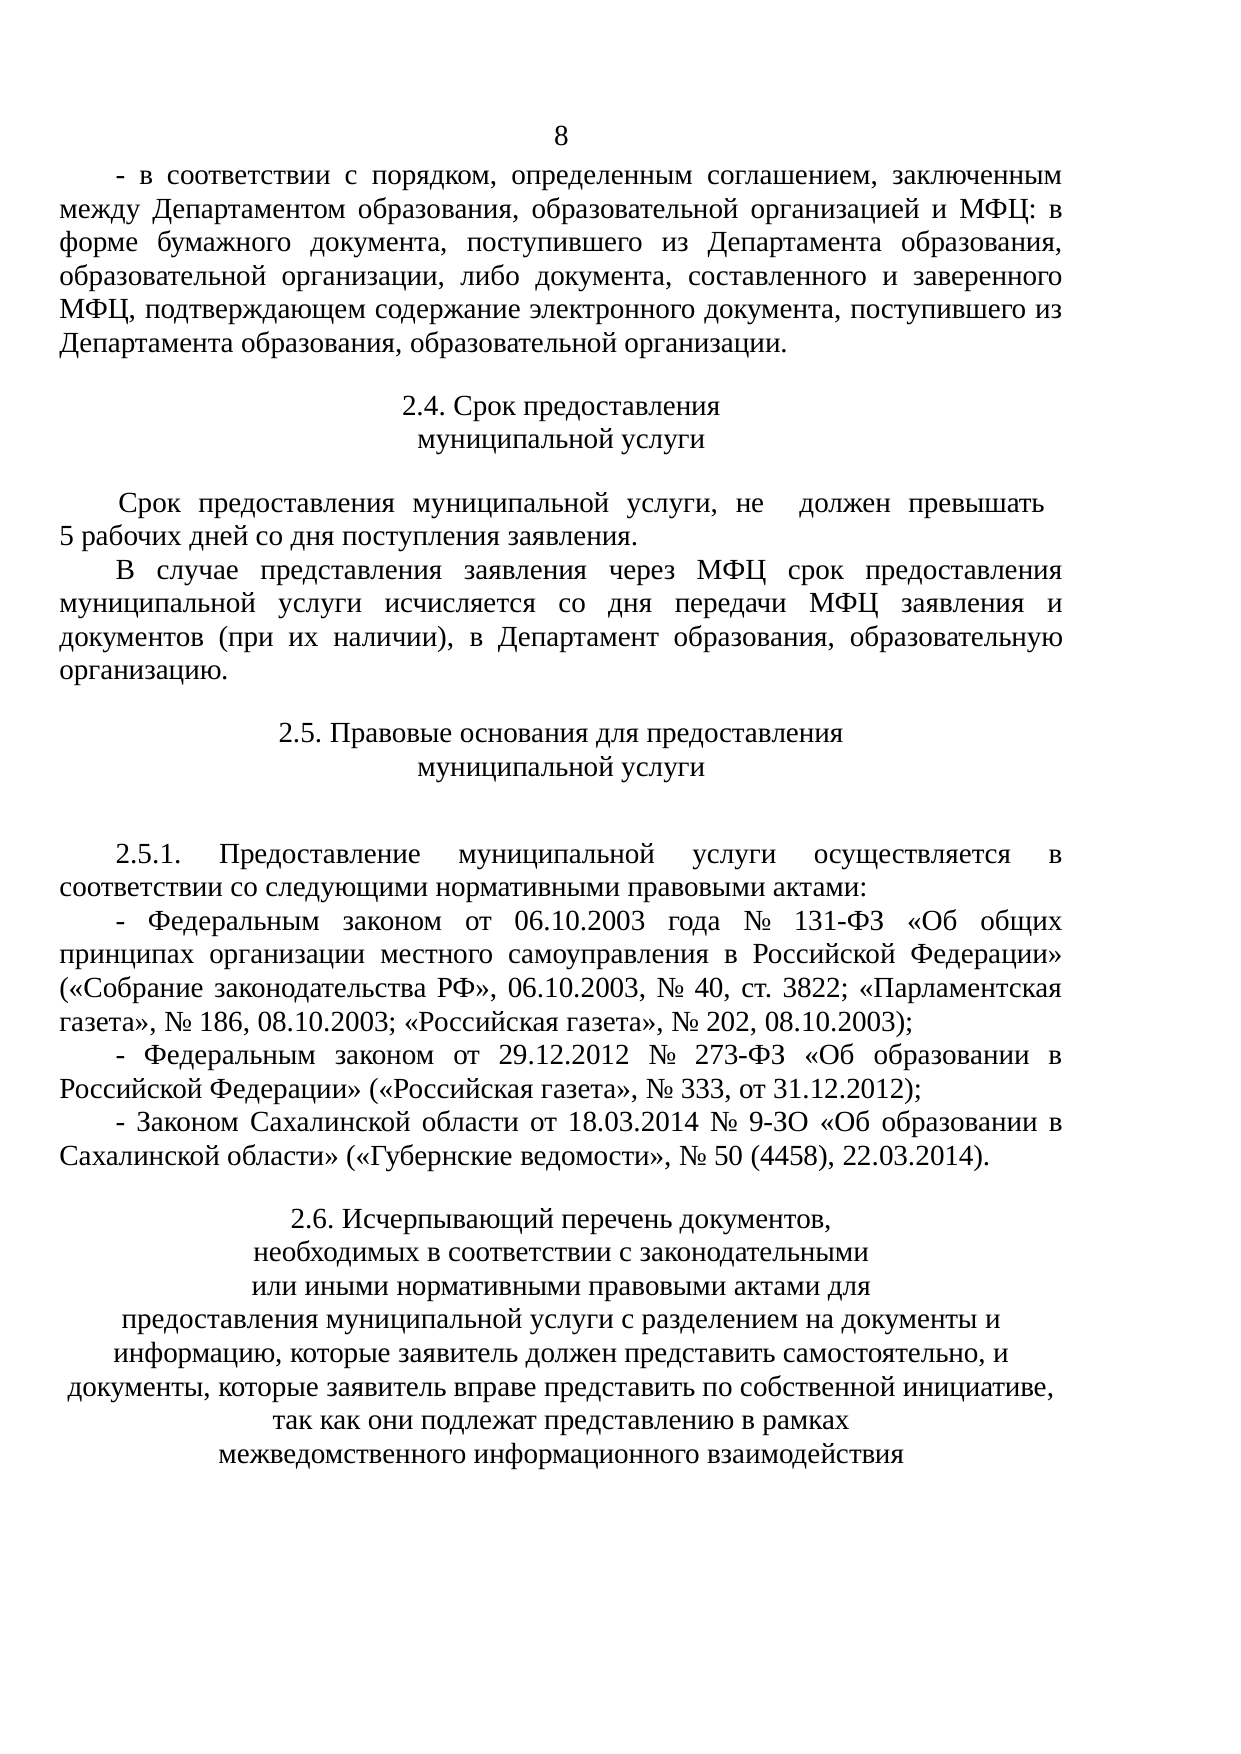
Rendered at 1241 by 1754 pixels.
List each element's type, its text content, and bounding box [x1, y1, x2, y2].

text - Федеральным законом от 06.10.2003 года № 131-ФЗ «Об общих принципах организации местного самоуправления в Российской Федерации» («Собрание законодательства РФ», 06.10.2003, № 40, ст. 3822; «Парламентская газета», № 186, 08.10.2003; «Российская газета», № 202, 08.10.2003); [59, 903, 1063, 1037]
text 2.4. Срок предоставления муниципальной услуги [59, 388, 1063, 455]
text Срок предоставления муниципальной услуги, не должен превышать 5 рабочих дней со дня поступления заявления. [59, 485, 1063, 552]
text 2.6. Исчерпывающий перечень документов, необходимых в соответствии с законодательными или иными нормативными правовыми актами для предоставления муниципальной услуги с разделением на документы и информацию, которые заявитель должен представить самостоятельно, и документы, которые заявитель вправе представить по собственной инициативе, так как они подлежат представлению в рамках межведомственного информационного взаимодействия [59, 1201, 1063, 1469]
text - в соответствии с порядком, определенным соглашением, заключенным между Департаментом образования, образовательной организацией и МФЦ: в форме бумажного документа, поступившего из Департамента образования, образовательной организации, либо документа, составленного и заверенного МФЦ, подтверждающем содержание электронного документа, поступившего из Департамента образования, образовательной организации. [59, 158, 1063, 359]
text 2.5. Правовые основания для предоставления муниципальной услуги [59, 716, 1063, 783]
text - Законом Сахалинской области от 18.03.2014 № 9-ЗО «Об образовании в Сахалинской области» («Губернские ведомости», № 50 (4458), 22.03.2014). [59, 1104, 1063, 1172]
text - Федеральным законом от 29.12.2012 № 273-ФЗ «Об образовании в Российской Федерации» («Российская газета», № 333, от 31.12.2012); [59, 1037, 1063, 1104]
text 2.5.1. Предоставление муниципальной услуги осуществляется в соответствии со следующими нормативными правовыми актами: [59, 836, 1063, 903]
text В случае представления заявления через МФЦ срок предоставления муниципальной услуги исчисляется со дня передачи МФЦ заявления и документов (при их наличии), в Департамент образования, образовательную организацию. [59, 552, 1063, 686]
